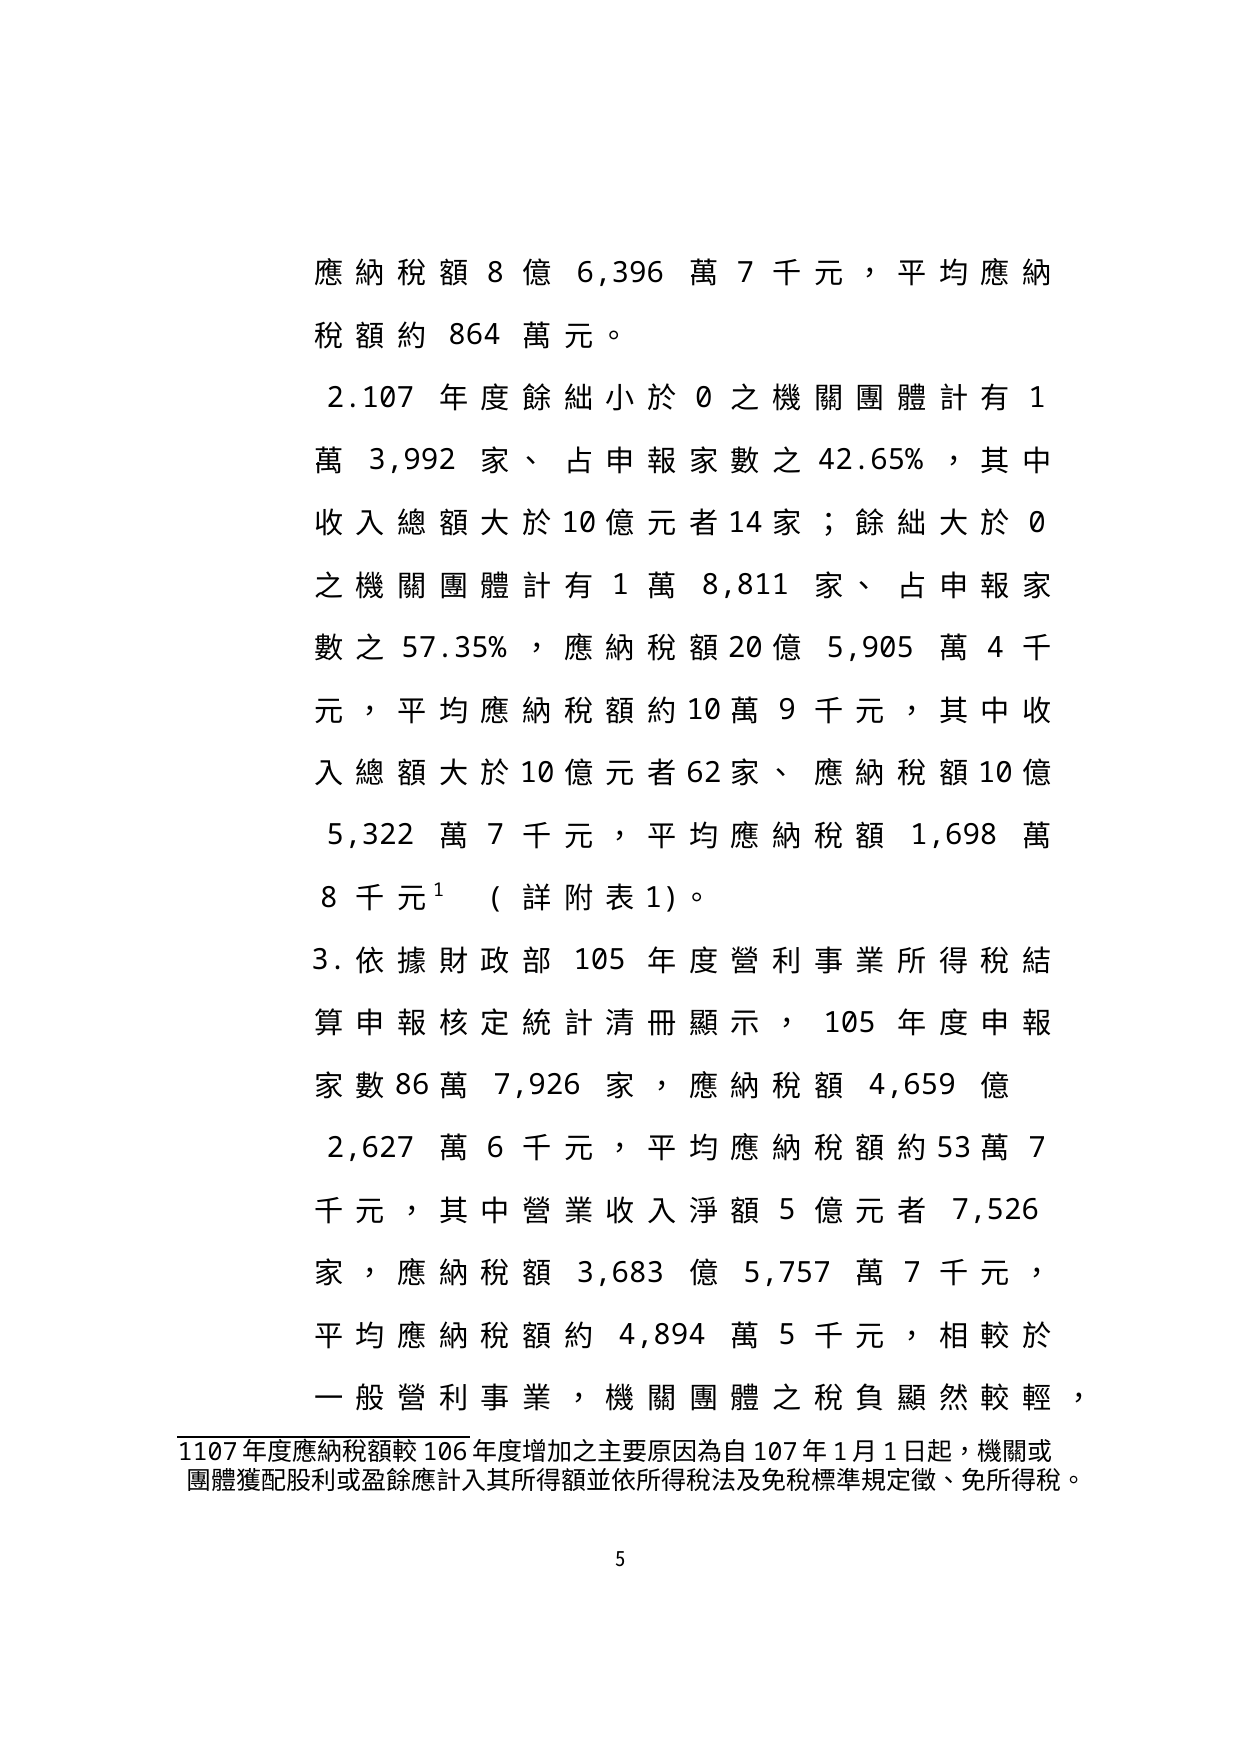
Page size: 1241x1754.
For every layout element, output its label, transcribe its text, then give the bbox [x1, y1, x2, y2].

text 2.107年度餘絀小於0之機關團體計有1萬3,992家、占申報家數之42.65%，其中收入總額大於10億元者14家；餘絀大於0之機關團體計有1萬8,811家、占申報家數之57.35%，應納稅額20億5,905萬4千元，平均應納稅額約10萬9千元，其中收入總額大於10億元者62家、應納稅額10億5,322萬7千元，平均應納稅額1,698萬8千元(詳附表1)。 [271, 354, 1058, 917]
text 1.依各區國稅局提供機關團體收入申報及課稅資料顯示，106年度餘絀小於0之機關團體計有1萬4,341家、占申報家數之42.87%，其中收入總額大於10億元者17家；另餘絀大於0之機關團體計有1萬9,111家、占申報家數之57.13%，應納稅額14億2,158萬3千元，平均應納稅額約7萬4千元，其中收入總額大於10億元者100家、應納稅額8億6,396萬7千元，平均應納稅額約864萬元。 [271, 229, 1058, 354]
text 3.依據財政部105年度營利事業所得稅結算申報核定統計清冊顯示，105年度申報家數86萬7,926家，應納稅額4,659億2,627萬6千元，平均應納稅額約53萬7千元，其中營業收入淨額5億元者7,526家，應納稅額3,683億5,757萬7千元，平均應納稅額約4,894萬5千元，相較於一般營利事業，機關團體之稅負顯然較輕，顯示政府為鼓勵民間從事公益活動，已提供相當之租稅減免優惠。 [271, 917, 1058, 1417]
text 107年度應納稅額較106年度增加之主要原因為自107年1月1日起，機關或團體獲配股利或盈餘應計入其所得額並依所得稅法及免稅標準規定徵、免所得稅。 [177, 1437, 1063, 1525]
